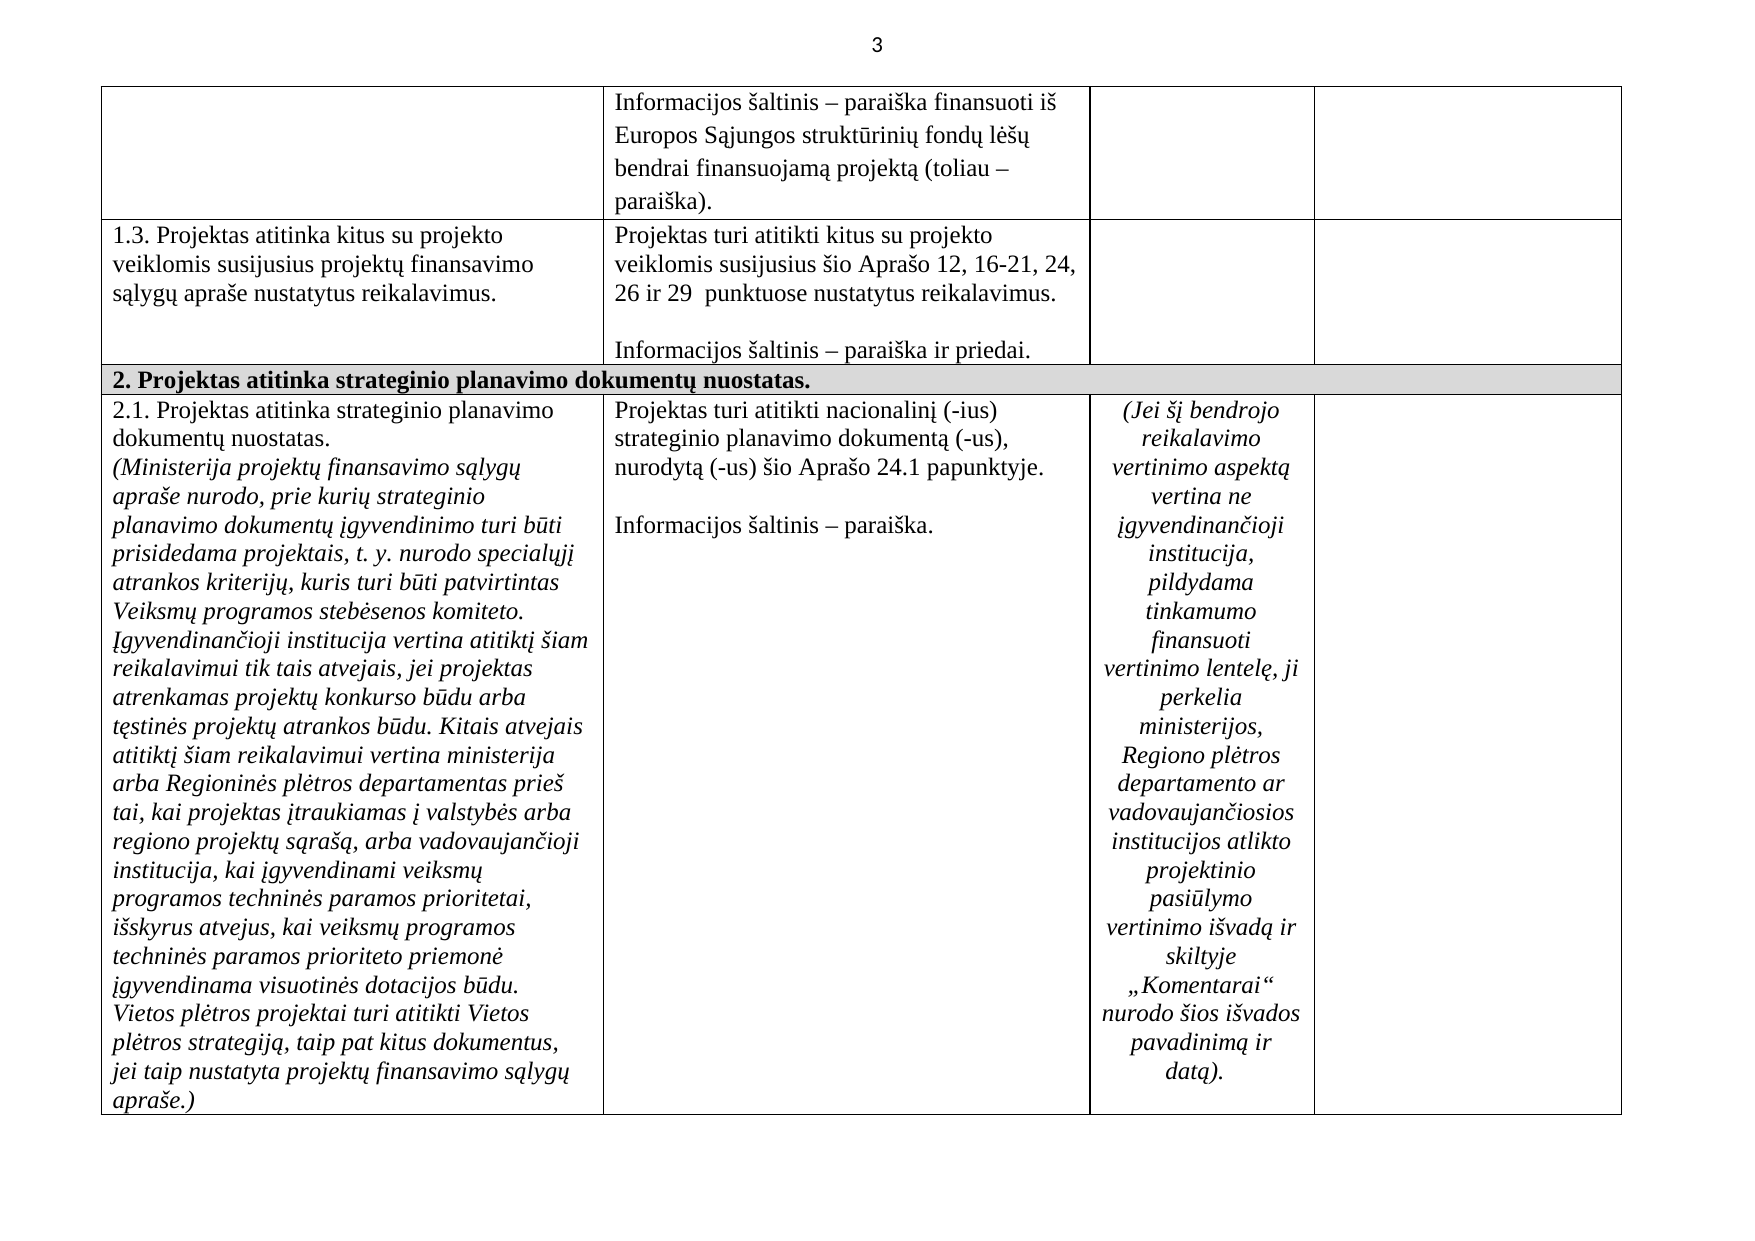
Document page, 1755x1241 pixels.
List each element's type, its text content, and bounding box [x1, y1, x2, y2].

table_cell Informacijos šaltinis – paraiška finansuoti iš Europos Sąjungos struktūrinių fondų lėšų bendrai finansuojamą projektą (toliau – paraiška). [604, 87, 1089, 219]
table_cell Projektas turi atitikti nacionalinį (-ius) strateginio planavimo dokumentą (-us), nurodytą (-us) šio Aprašo 24.1 papunktyje. Informacijos šaltinis – paraiška. [604, 395, 1089, 1113]
table_cell 2.1. Projektas atitinka strateginio planavimo dokumentų nuostatas. (Ministerija projektų finansavimo sąlygų apraše nurodo, prie kurių strateginio planavimo dokumentų įgyvendinimo turi būti prisidedama projektais, t. y. nurodo specialųjį atrankos kriterijų, kuris turi būti patvirtintas Veiksmų programos stebėsenos komiteto. Įgyvendinančioji institucija vertina atitiktį šiam reikalavimui tik tais atvejais, jei projektas atrenkamas projektų konkurso būdu arba tęstinės projektų atrankos būdu. Kitais atvejais atitiktį šiam reikalavimui vertina ministerija arba Regioninės plėtros departamentas prieš tai, kai projektas įtraukiamas į valstybės arba regiono projektų sąrašą, arba vadovaujančioji institucija, kai įgyvendinami veiksmų programos techninės paramos prioritetai, išskyrus atvejus, kai veiksmų programos techninės paramos prioriteto priemonė įgyvendinama visuotinės dotacijos būdu. Vietos plėtros projektai turi atitikti Vietos plėtros strategiją, taip pat kitus dokumentus, jei taip nustatyta projektų finansavimo sąlygų apraše.) [102, 395, 603, 1113]
table_cell [1315, 395, 1621, 1113]
table_cell [1091, 87, 1314, 219]
table_cell 2. Projektas atitinka strateginio planavimo dokumentų nuostatas. [102, 365, 1621, 394]
table_cell [1091, 220, 1314, 364]
table_cell [102, 87, 603, 219]
table_cell 1.3. Projektas atitinka kitus su projekto veiklomis susijusius projektų finansavimo sąlygų apraše nustatytus reikalavimus. [102, 220, 603, 364]
table_cell [1315, 87, 1621, 219]
table_cell [1315, 220, 1621, 364]
table_cell (Jei šį bendrojo reikalavimo vertinimo aspektą vertina ne įgyvendinančioji institucija, pildydama tinkamumo finansuoti vertinimo lentelę, ji perkelia ministerijos, Regiono plėtros departamento ar vadovaujančiosios institucijos atlikto projektinio pasiūlymo vertinimo išvadą ir skiltyje „Komentarai“ nurodo šios išvados pavadinimą ir datą). [1091, 395, 1314, 1113]
table_cell Projektas turi atitikti kitus su projekto veiklomis susijusius šio Aprašo 12, 16-21, 24, 26 ir 29 punktuose nustatytus reikalavimus. Informacijos šaltinis – paraiška ir priedai. [604, 220, 1089, 364]
